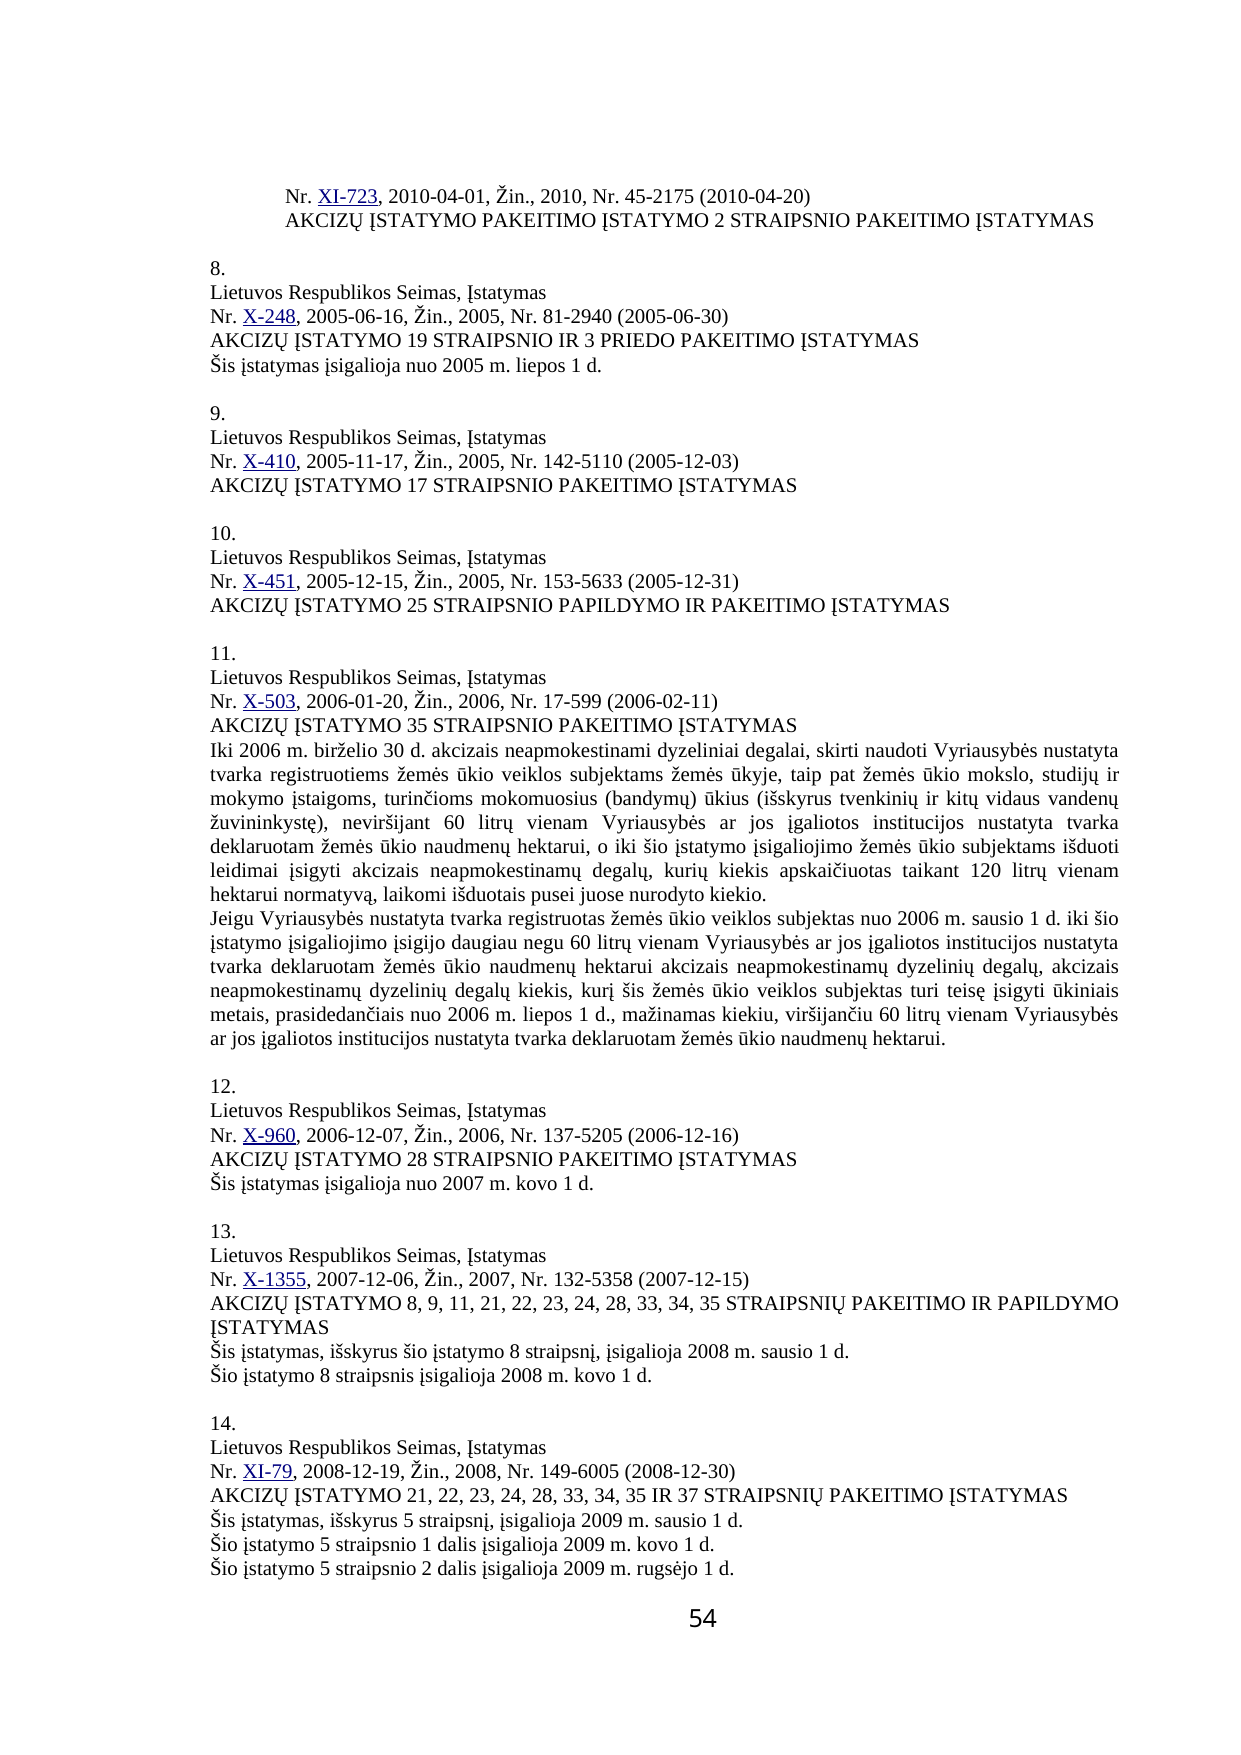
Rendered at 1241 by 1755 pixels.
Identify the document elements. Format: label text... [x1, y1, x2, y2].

text AKCIZŲ ĮSTATYMO PAKEITIMO ĮSTATYMO 2 STRAIPSNIO PAKEITIMO ĮSTATYMAS [210, 208, 1120, 232]
text Lietuvos Respublikos Seimas, Įstatymas [210, 1435, 1120, 1459]
text Lietuvos Respublikos Seimas, Įstatymas [210, 1098, 1120, 1122]
text Lietuvos Respublikos Seimas, Įstatymas [210, 545, 1120, 569]
text Nr. X-960, 2006-12-07, Žin., 2006, Nr. 137-5205 (2006-12-16) [210, 1122, 1120, 1147]
text 13. [210, 1219, 1120, 1243]
text Jeigu Vyriausybės nustatyta tvarka registruotas žemės ūkio veiklos subjektas nuo 2006 m. sausio 1 d. iki šio įstatymo įsigaliojimo įsigijo daugiau negu 60 litrų vienam Vyriausybės ar jos įgaliotos institucijos nustatyta tvarka deklaruotam žemės ūkio naudmenų hektarui akcizais neapmokestinamų dyzelinių degalų, akcizais neapmokestinamų dyzelinių degalų kiekis, kurį šis žemės ūkio veiklos subjektas turi teisę įsigyti ūkiniais metais, prasidedančiais nuo 2006 m. liepos 1 d., mažinamas kiekiu, viršijančiu 60 litrų vienam Vyriausybės ar jos įgaliotos institucijos nustatyta tvarka deklaruotam žemės ūkio naudmenų hektarui. [210, 906, 1120, 1050]
text 10. [210, 521, 1120, 545]
text Šis įstatymas įsigalioja nuo 2005 m. liepos 1 d. [210, 352, 1120, 377]
text AKCIZŲ ĮSTATYMO 28 STRAIPSNIO PAKEITIMO ĮSTATYMAS [210, 1147, 1120, 1171]
text Šis įstatymas, išskyrus šio įstatymo 8 straipsnį, įsigalioja 2008 m. sausio 1 d. [210, 1339, 1131, 1363]
text Nr. XI-723, 2010-04-01, Žin., 2010, Nr. 45-2175 (2010-04-20) [210, 184, 1120, 208]
text AKCIZŲ ĮSTATYMO 17 STRAIPSNIO PAKEITIMO ĮSTATYMAS [210, 473, 1120, 497]
text AKCIZŲ ĮSTATYMO 21, 22, 23, 24, 28, 33, 34, 35 IR 37 STRAIPSNIŲ PAKEITIMO ĮSTATYMAS [210, 1483, 1120, 1507]
text 12. [210, 1074, 1120, 1098]
text Lietuvos Respublikos Seimas, Įstatymas [210, 280, 1120, 304]
text Šio įstatymo 5 straipsnio 2 dalis įsigalioja 2009 m. rugsėjo 1 d. [210, 1556, 1120, 1580]
text Šio įstatymo 5 straipsnio 1 dalis įsigalioja 2009 m. kovo 1 d. [210, 1532, 1120, 1556]
text Iki 2006 m. birželio 30 d. akcizais neapmokestinami dyzeliniai degalai, skirti naudoti Vyriausybės nustatyta tvarka registruotiems žemės ūkio veiklos subjektams žemės ūkyje, taip pat žemės ūkio mokslo, studijų ir mokymo įstaigoms, turinčioms mokomuosius (bandymų) ūkius (išskyrus tvenkinių ir kitų vidaus vandenų žuvininkystę), neviršijant 60 litrų vienam Vyriausybės ar jos įgaliotos institucijos nustatyta tvarka deklaruotam žemės ūkio naudmenų hektarui, o iki šio įstatymo įsigaliojimo žemės ūkio subjektams išduoti leidimai įsigyti akcizais neapmokestinamų degalų, kurių kiekis apskaičiuotas taikant 120 litrų vienam hektarui normatyvą, laikomi išduotais pusei juose nurodyto kiekio. [210, 737, 1120, 906]
text Nr. X-451, 2005-12-15, Žin., 2005, Nr. 153-5633 (2005-12-31) [210, 569, 1120, 593]
text AKCIZŲ ĮSTATYMO 8, 9, 11, 21, 22, 23, 24, 28, 33, 34, 35 STRAIPSNIŲ PAKEITIMO IR PAPILDYMO ĮSTATYMAS [210, 1291, 1120, 1339]
text Lietuvos Respublikos Seimas, Įstatymas [210, 1243, 1120, 1267]
text Nr. XI-79, 2008-12-19, Žin., 2008, Nr. 149-6005 (2008-12-30) [210, 1459, 1120, 1483]
text AKCIZŲ ĮSTATYMO 35 STRAIPSNIO PAKEITIMO ĮSTATYMAS [210, 713, 1120, 737]
text Šio įstatymo 8 straipsnis įsigalioja 2008 m. kovo 1 d. [210, 1363, 1120, 1387]
text Nr. X-503, 2006-01-20, Žin., 2006, Nr. 17-599 (2006-02-11) [210, 689, 1120, 713]
text 8. [210, 256, 1120, 280]
text Nr. X-248, 2005-06-16, Žin., 2005, Nr. 81-2940 (2005-06-30) [210, 304, 1120, 328]
text Lietuvos Respublikos Seimas, Įstatymas [210, 665, 1120, 689]
text AKCIZŲ ĮSTATYMO 19 STRAIPSNIO IR 3 PRIEDO PAKEITIMO ĮSTATYMAS [210, 328, 1120, 352]
text 9. [210, 401, 1120, 425]
text Šis įstatymas įsigalioja nuo 2007 m. kovo 1 d. [210, 1171, 1120, 1195]
text AKCIZŲ ĮSTATYMO 25 STRAIPSNIO PAPILDYMO IR PAKEITIMO ĮSTATYMAS [210, 593, 1120, 617]
text Nr. X-1355, 2007-12-06, Žin., 2007, Nr. 132-5358 (2007-12-15) [210, 1267, 1120, 1291]
text Lietuvos Respublikos Seimas, Įstatymas [210, 425, 1120, 449]
text Šis įstatymas, išskyrus 5 straipsnį, įsigalioja 2009 m. sausio 1 d. [210, 1507, 1120, 1532]
text 11. [210, 641, 1120, 665]
text Nr. X-410, 2005-11-17, Žin., 2005, Nr. 142-5110 (2005-12-03) [210, 449, 1120, 473]
text 14. [210, 1411, 1120, 1435]
